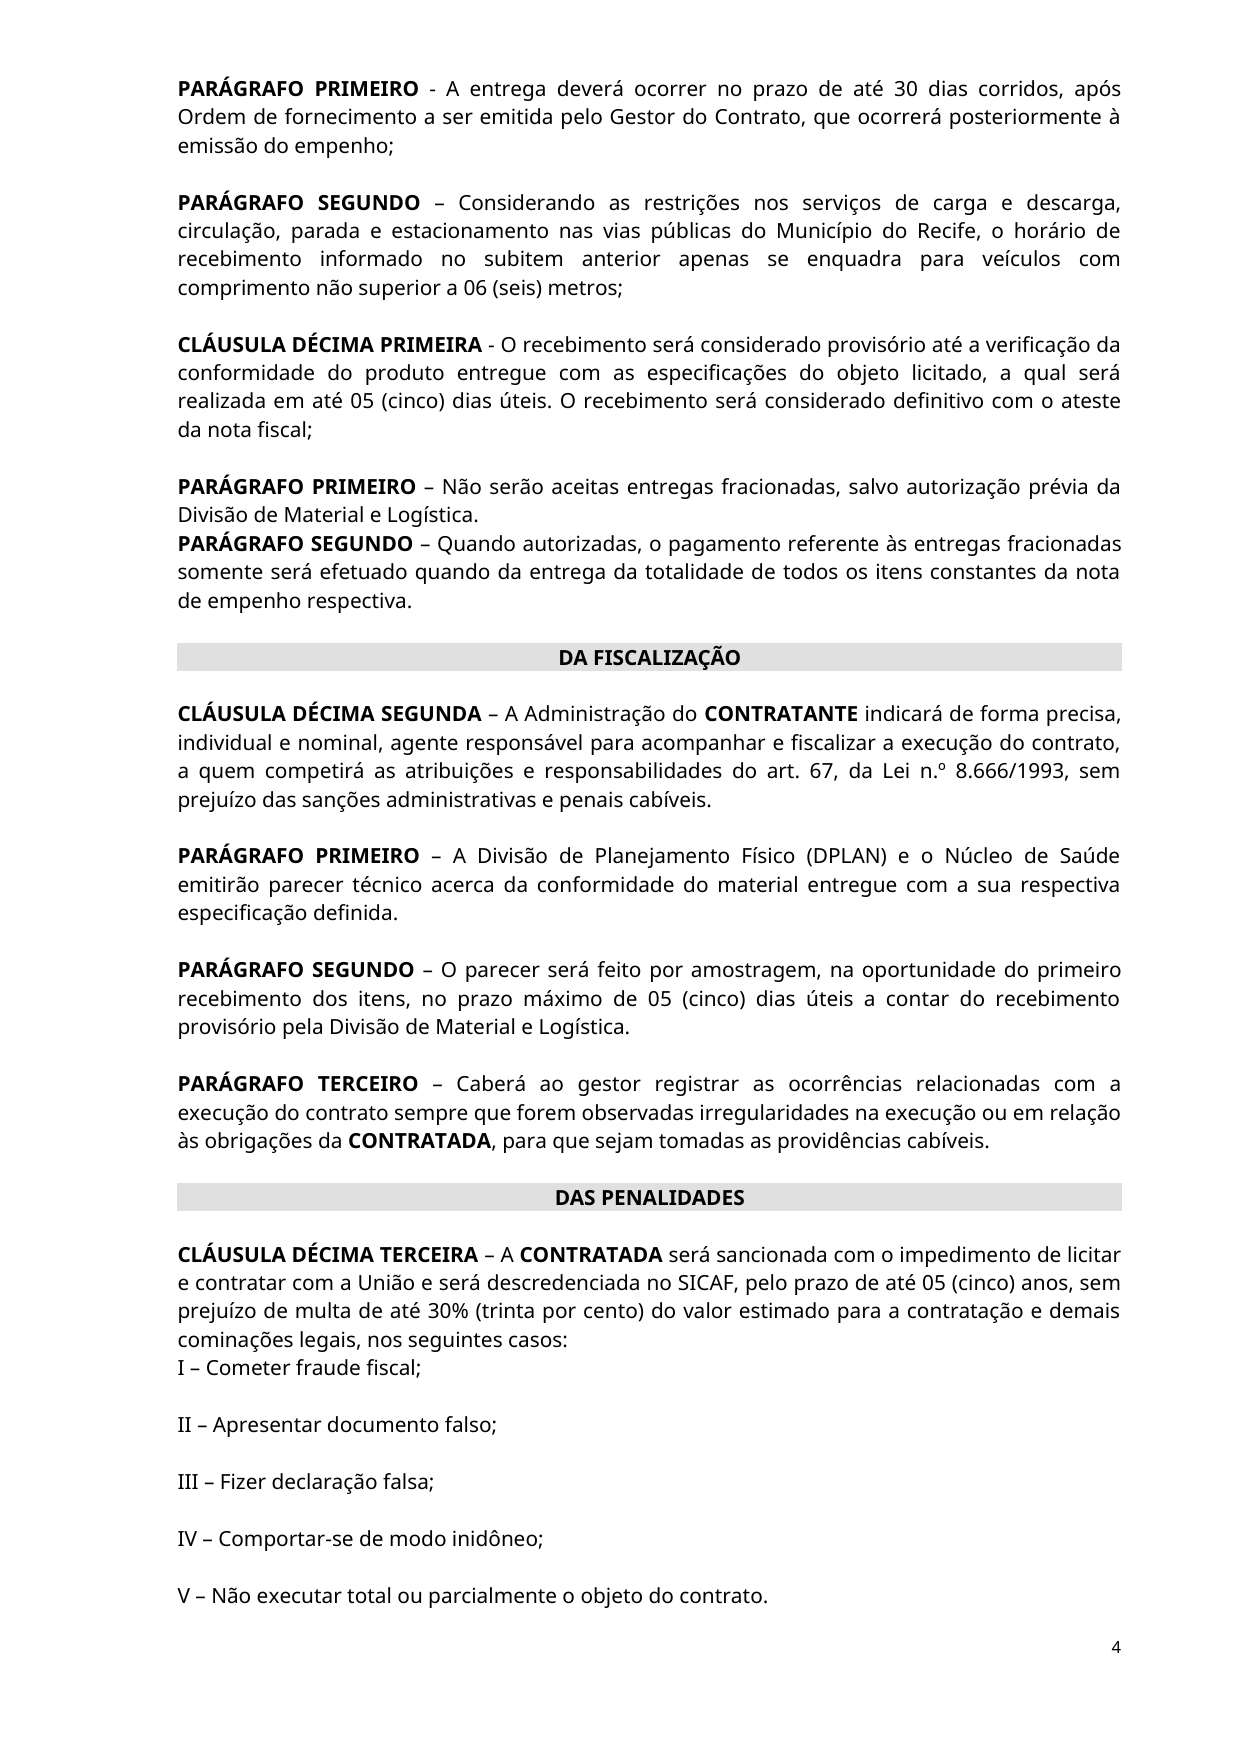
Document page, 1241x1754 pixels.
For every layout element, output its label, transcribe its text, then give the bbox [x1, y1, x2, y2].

text CLÁUSULA DÉCIMA PRIMEIRA - O recebimento será considerado provisório até a verificação da conformidade do produto entregue com as especificações do objeto licitado, a qual será realizada em até 05 (cinco) dias úteis. O recebimento será considerado definitivo com o ateste da nota fiscal; [177, 330, 1122, 443]
text PARÁGRAFO SEGUNDO – O parecer será feito por amostragem, na oportunidade do primeiro recebimento dos itens, no prazo máximo de 05 (cinco) dias úteis a contar do recebimento provisório pela Divisão de Material e Logística. [177, 955, 1122, 1041]
text PARÁGRAFO PRIMEIRO – A Divisão de Planejamento Físico (DPLAN) e o Núcleo de Saúde emitirão parecer técnico acerca da conformidade do material entregue com a sua respectiva especificação definida. [177, 842, 1122, 927]
text IV – Comportar-se de modo inidôneo; [177, 1524, 1122, 1553]
text PARÁGRAFO PRIMEIRO – Não serão aceitas entregas fracionadas, salvo autorização prévia da Divisão de Material e Logística. [177, 472, 1122, 529]
text PARÁGRAFO TERCEIRO – Caberá ao gestor registrar as ocorrências relacionadas com a execução do contrato sempre que forem observadas irregularidades na execução ou em relação às obrigações da CONTRATADA, para que sejam tomadas as providências cabíveis. [177, 1069, 1122, 1154]
text CLÁUSULA DÉCIMA TERCEIRA – A CONTRATADA será sancionada com o impedimento de licitar e contratar com a União e será descredenciada no SICAF, pelo prazo de até 05 (cinco) anos, sem prejuízo de multa de até 30% (trinta por cento) do valor estimado para a contratação e demais cominações legais, nos seguintes casos: [177, 1240, 1122, 1353]
text I – Cometer fraude fiscal; [177, 1353, 1122, 1382]
text PARÁGRAFO PRIMEIRO - A entrega deverá ocorrer no prazo de até 30 dias corridos, após Ordem de fornecimento a ser emitida pelo Gestor do Contrato, que ocorrerá posteriormente à emissão do empenho; [177, 74, 1122, 159]
text PARÁGRAFO SEGUNDO – Quando autorizadas, o pagamento referente às entregas fracionadas somente será efetuado quando da entrega da totalidade de todos os itens constantes da nota de empenho respectiva. [177, 529, 1122, 614]
text III – Fizer declaração falsa; [177, 1467, 1122, 1496]
text CLÁUSULA DÉCIMA SEGUNDA – A Administração do CONTRATANTE indicará de forma precisa, individual e nominal, agente responsável para acompanhar e fiscalizar a execução do contrato, a quem competirá as atribuições e responsabilidades do art. 67, da Lei n.º 8.666/1993, sem prejuízo das sanções administrativas e penais cabíveis. [177, 699, 1122, 813]
text V – Não executar total ou parcialmente o objeto do contrato. [177, 1581, 1122, 1609]
subtitle DAS PENALIDADES [177, 1183, 1122, 1211]
text PARÁGRAFO SEGUNDO – Considerando as restrições nos serviços de carga e descarga, circulação, parada e estacionamento nas vias públicas do Município do Recife, o horário de recebimento informado no subitem anterior apenas se enquadra para veículos com comprimento não superior a 06 (seis) metros; [177, 188, 1122, 301]
text II – Apresentar documento falso; [177, 1410, 1122, 1439]
subtitle DA FISCALIZAÇÃO [177, 643, 1122, 671]
